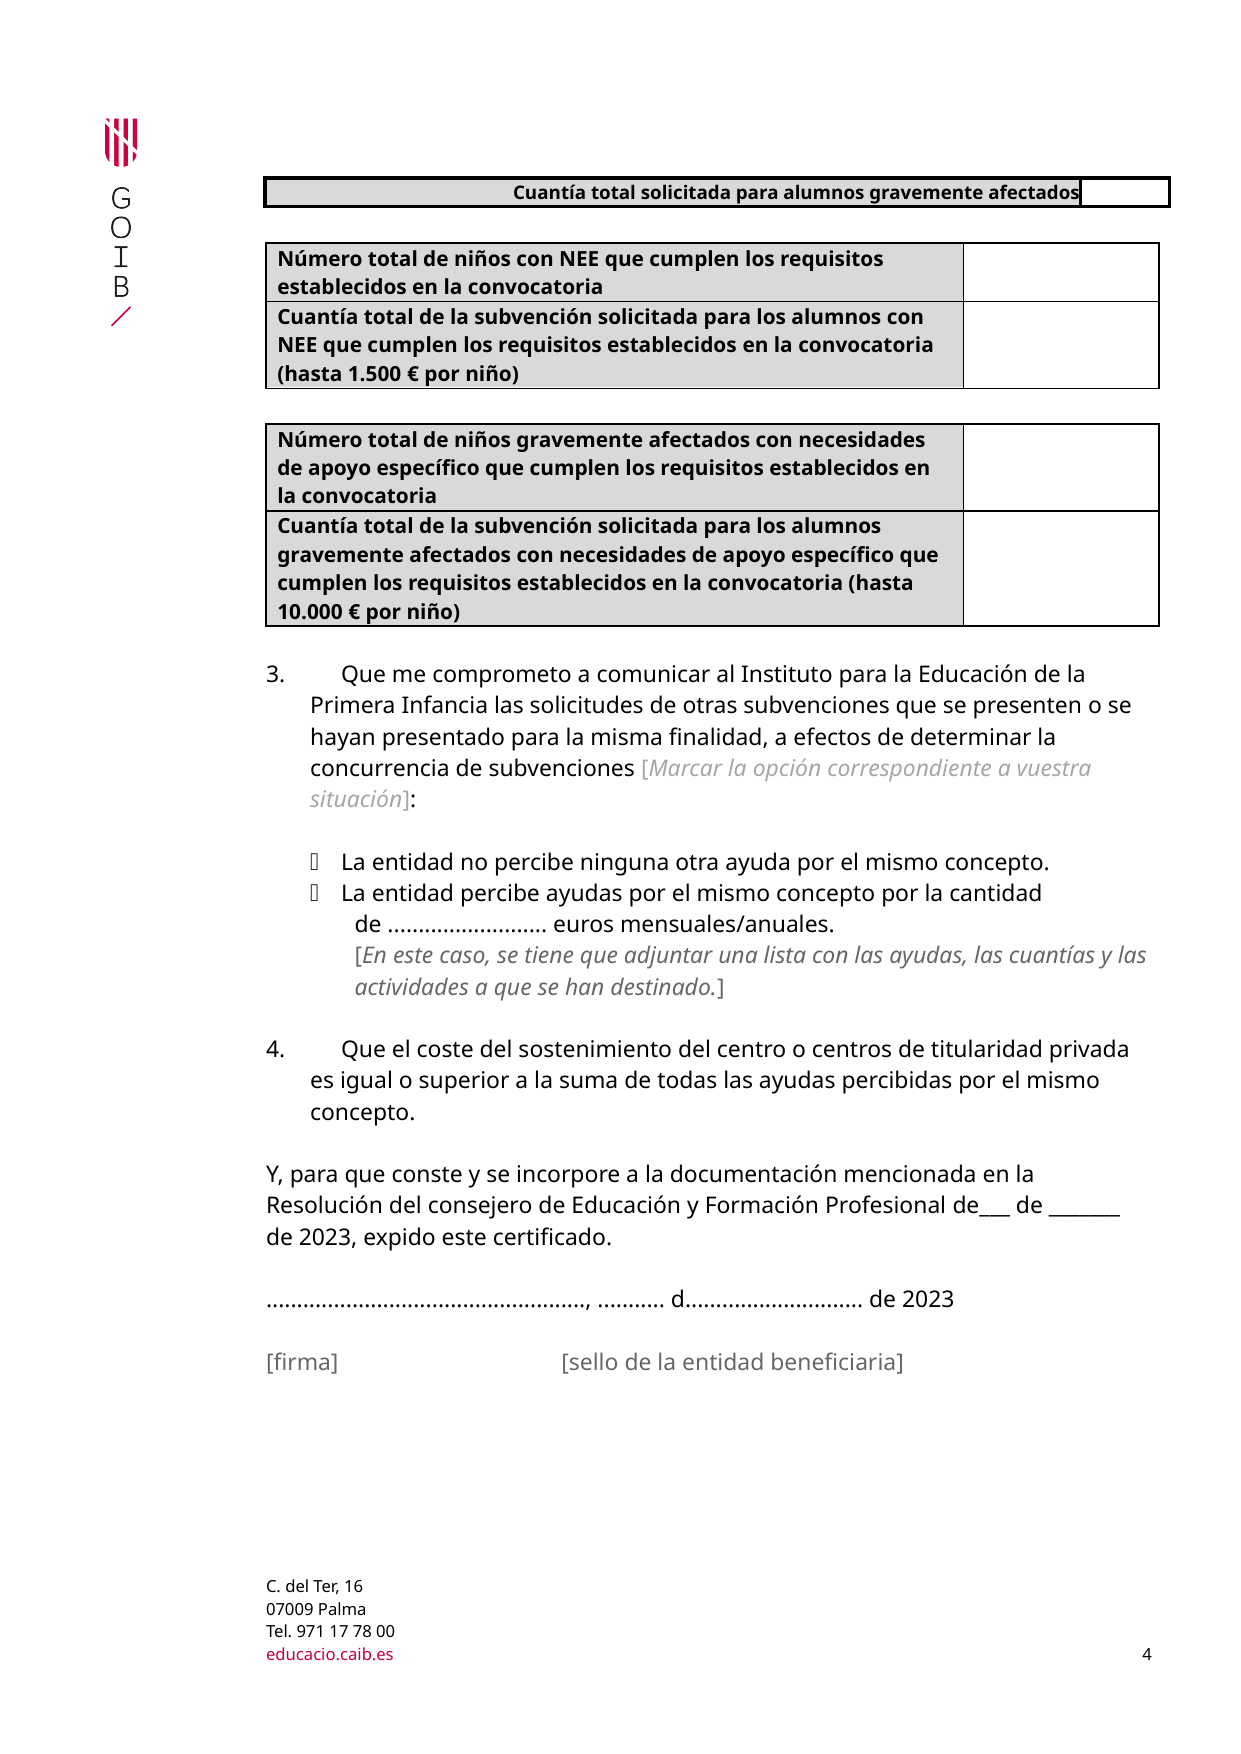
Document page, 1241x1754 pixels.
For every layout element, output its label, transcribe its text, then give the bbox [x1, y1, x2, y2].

text Y, para que conste y se incorpore a la documentación mencionada en la Resolución del consejero de Educación y Formación Profesional de___ de _______ de 2023, expido este certificado. [266, 1158, 1152, 1252]
table_cell [964, 512, 1158, 625]
table_header [964, 425, 1158, 510]
text [firma] [sello de la entidad beneficiaria] [266, 1346, 1152, 1377]
text [En este caso, se tiene que adjuntar una lista con las ayudas, las cuantías y las actividades a que se han destinado.] [354, 939, 1152, 1002]
table_header Número total de niños con NEE que cumplen los requisitos establecidos en la convocatoria [267, 244, 963, 301]
list Que me comprometo a comunicar al Instituto para la Educación de la Primera Infancia las solicitudes de otras subvenciones que se presenten o se hayan presentado para la misma finalidad, a efectos de determinar la concurrencia de subvenciones [Marcar la opción correspondiente a vuestra situación]: [266, 658, 1152, 814]
text ...................................................., ........... d............................. de 2023 [266, 1283, 1152, 1314]
table_header [964, 244, 1158, 301]
table_cell Cuantía total de la subvención solicitada para los alumnos con NEE que cumplen los requisitos establecidos en la convocatoria (hasta 1.500 € por niño) [267, 302, 963, 387]
list La entidad no percibe ninguna otra ayuda por el mismo concepto. [310, 846, 1152, 877]
table_cell [1082, 180, 1168, 205]
table_cell [964, 302, 1158, 387]
table_cell Cuantía total solicitada para alumnos gravemente afectados [267, 180, 1079, 205]
table_cell Cuantía total de la subvención solicitada para los alumnos gravemente afectados con necesidades de apoyo específico que cumplen los requisitos establecidos en la convocatoria (hasta 10.000 € por niño) [267, 512, 963, 625]
table_header Número total de niños gravemente afectados con necesidades de apoyo específico que cumplen los requisitos establecidos en la convocatoria [267, 425, 963, 510]
list La entidad percibe ayudas por el mismo concepto por la cantidad de .......................... euros mensuales/anuales. [310, 877, 1152, 939]
picture [76, 95, 166, 357]
list Que el coste del sostenimiento del centro o centros de titularidad privada es igual o superior a la suma de todas las ayudas percibidas por el mismo concepto. [266, 1033, 1152, 1127]
